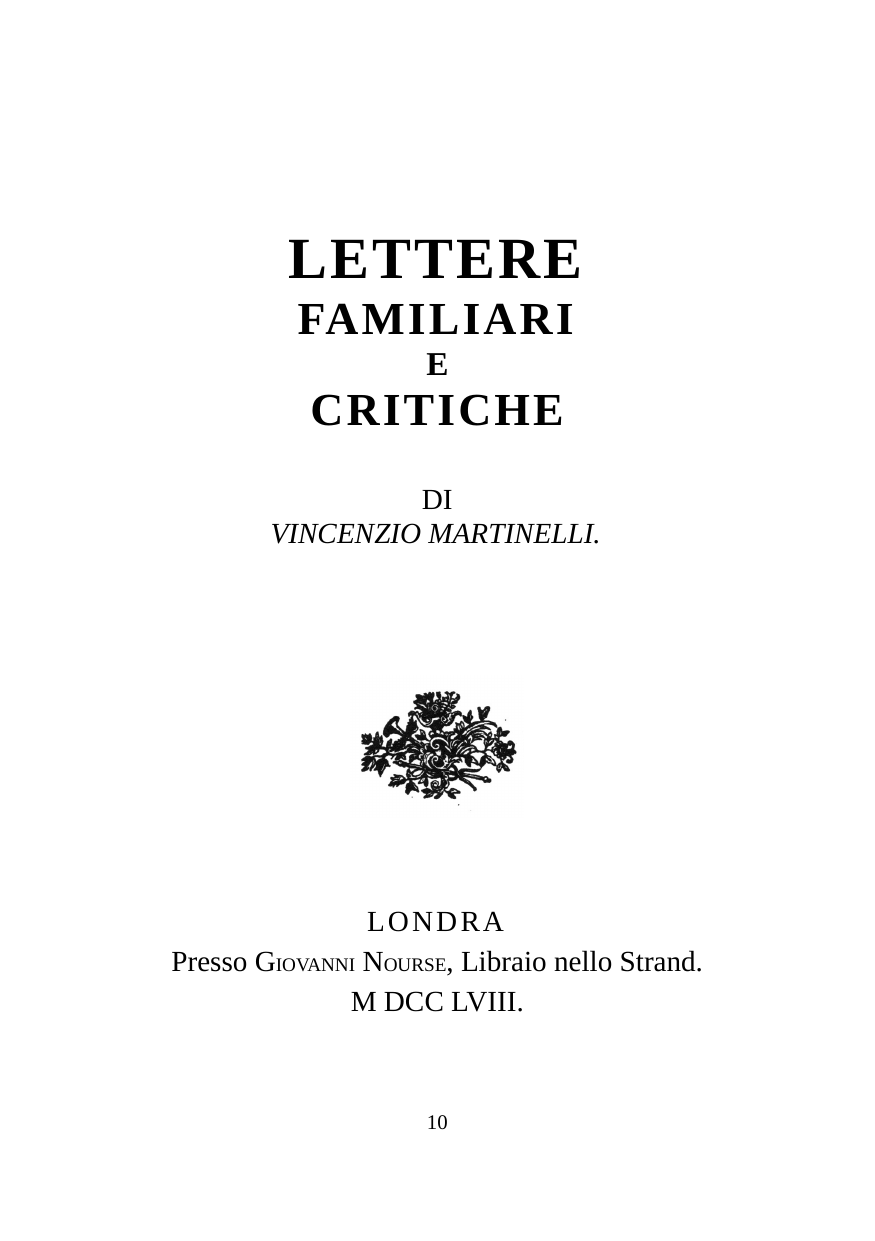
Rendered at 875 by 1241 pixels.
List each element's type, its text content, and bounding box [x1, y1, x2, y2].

text DI VINCENZIO MARTINELLI. [106, 482, 768, 549]
title LETTERE FAMILIARI E CRITICHE [106, 224, 768, 435]
text LONDRA Presso Giovanni Nourse, Libraio nello Strand. M DCC LVIII. [106, 904, 768, 1018]
picture [350, 675, 524, 818]
